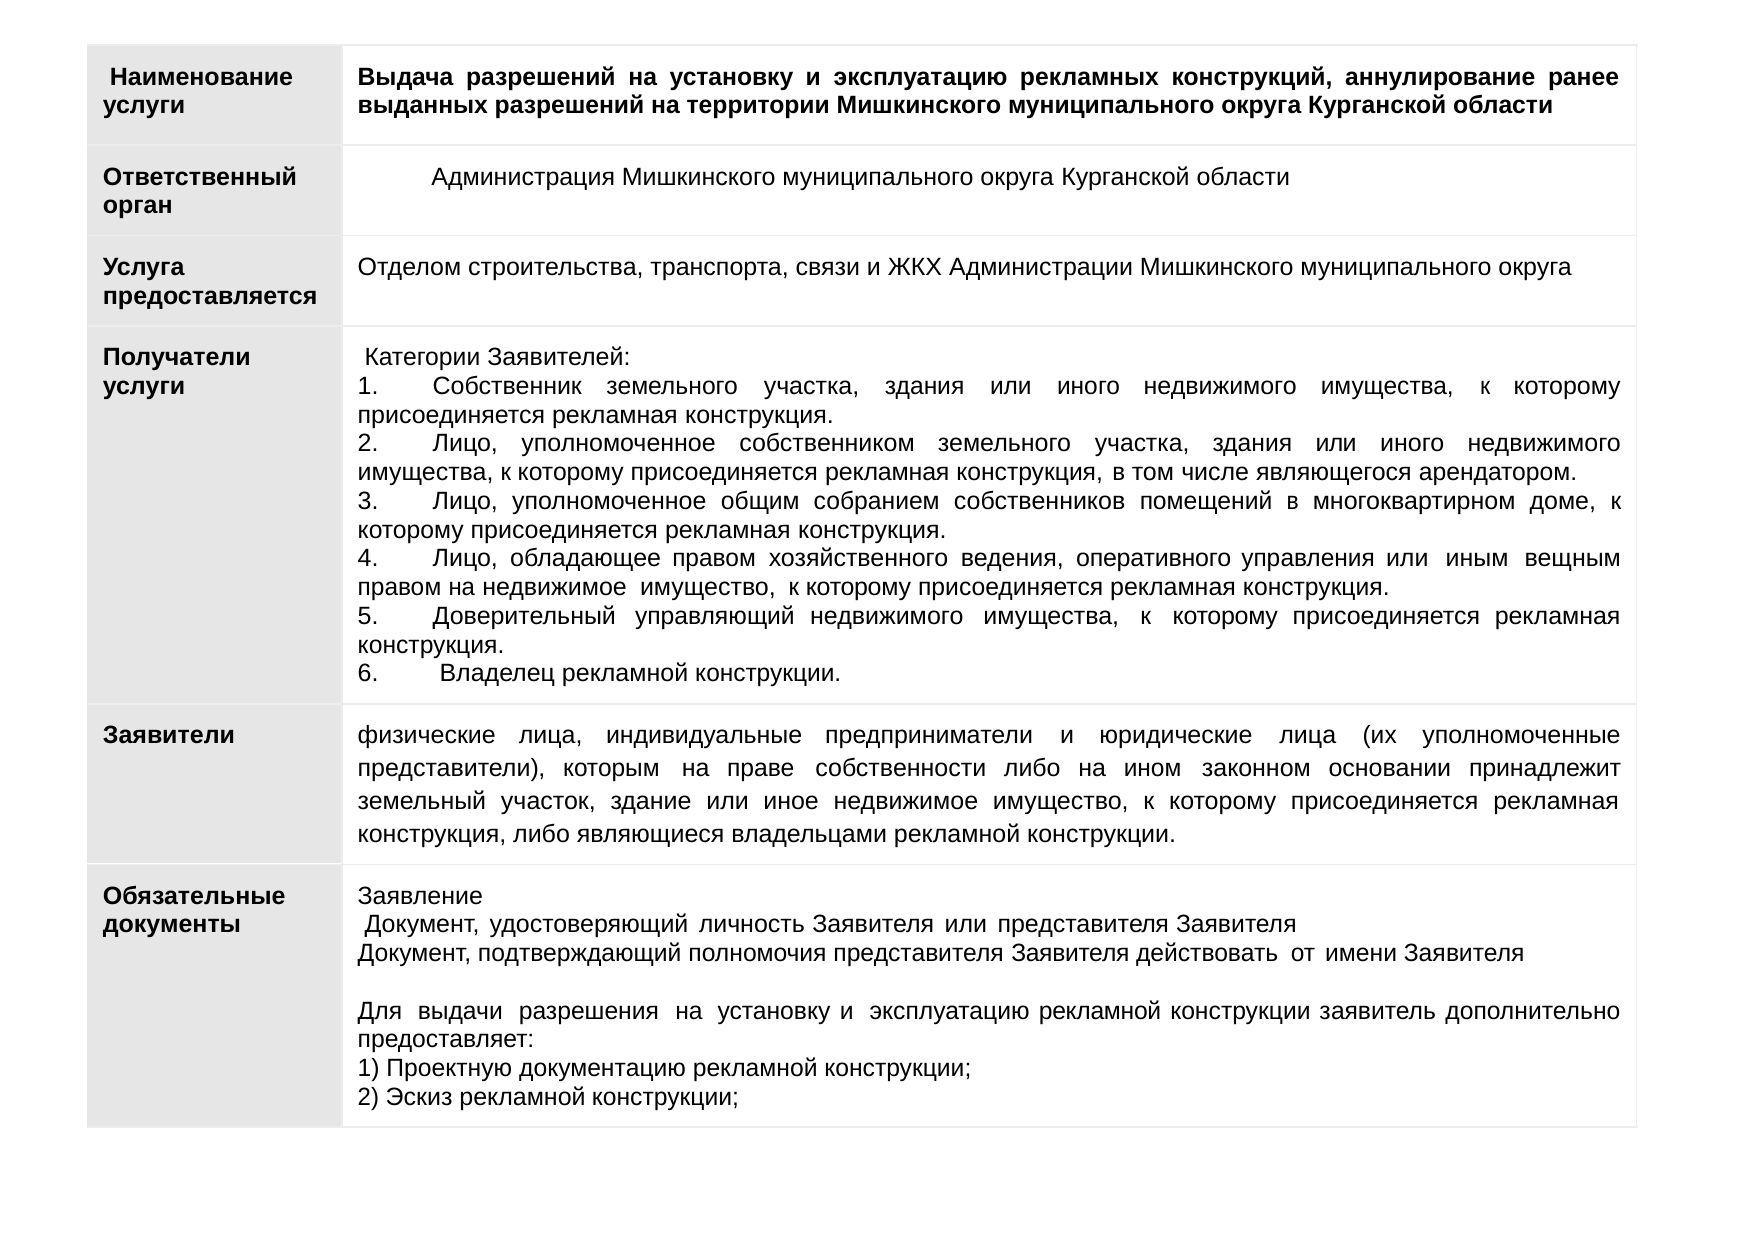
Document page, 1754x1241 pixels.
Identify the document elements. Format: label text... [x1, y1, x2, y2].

table_header Наименование услуги [87, 46, 341, 144]
table_header Выдача разрешений на установку и эксплуатацию рекламных конструкций, аннулирование ранее выданных разрешений на территории Мишкинского муниципального округа Курганской области [343, 46, 1636, 144]
table_cell Администрация Мишкинского муниципального округа Курганской области [343, 146, 1636, 235]
table_cell Обязательные документы [87, 865, 341, 1126]
table_cell Заявление Документ, удостоверяющий личность Заявителя или представителя Заявителя Документ, подтверждающий полномочия представителя Заявителя действовать от имени Заявителя Для выдачи разрешения на установку и эксплуатацию рекламной конструкции заявитель дополнительно предоставляет: 1) Проектную документацию рекламной конструкции; 2) Эскиз рекламной конструкции; [343, 865, 1636, 1126]
table_cell физические лица, индивидуальные предприниматели и юридические лица (их уполномоченные представители), которым на праве собственности либо на ином законном основании принадлежит земельный участок, здание или иное недвижимое имущество, к которому присоединяется рекламная конструкция, либо являющиеся владельцами рекламной конструкции. [343, 705, 1636, 863]
table_cell Услуга предоставляется [87, 236, 341, 325]
table_cell Категории Заявителей: Собственник земельного участка, здания или иного недвижимого имущества, к которому присоединяется рекламная конструкция. Лицо, уполномоченное собственником земельного участка, здания или иного недвижимого имущества, к которому присоединяется рекламная конструкция, в том числе являющегося арендатором. Лицо, уполномоченное общим собранием собственников помещений в многоквартирном доме, к которому присоединяется рекламная конструкция. Лицо, обладающее правом хозяйственного ведения, оперативного управления или иным вещным правом на недвижимое имущество, к которому присоединяется рекламная конструкция. Доверительный управляющий недвижимого имущества, к которому присоединяется рекламная конструкция. Владелец рекламной конструкции. [343, 327, 1636, 703]
table_cell Отделом строительства, транспорта, связи и ЖКХ Администрации Мишкинского муниципального округа [343, 236, 1636, 325]
table_cell Ответственный орган [87, 146, 341, 235]
table_cell Получатели услуги [87, 327, 341, 703]
table_cell Заявители [87, 705, 341, 863]
